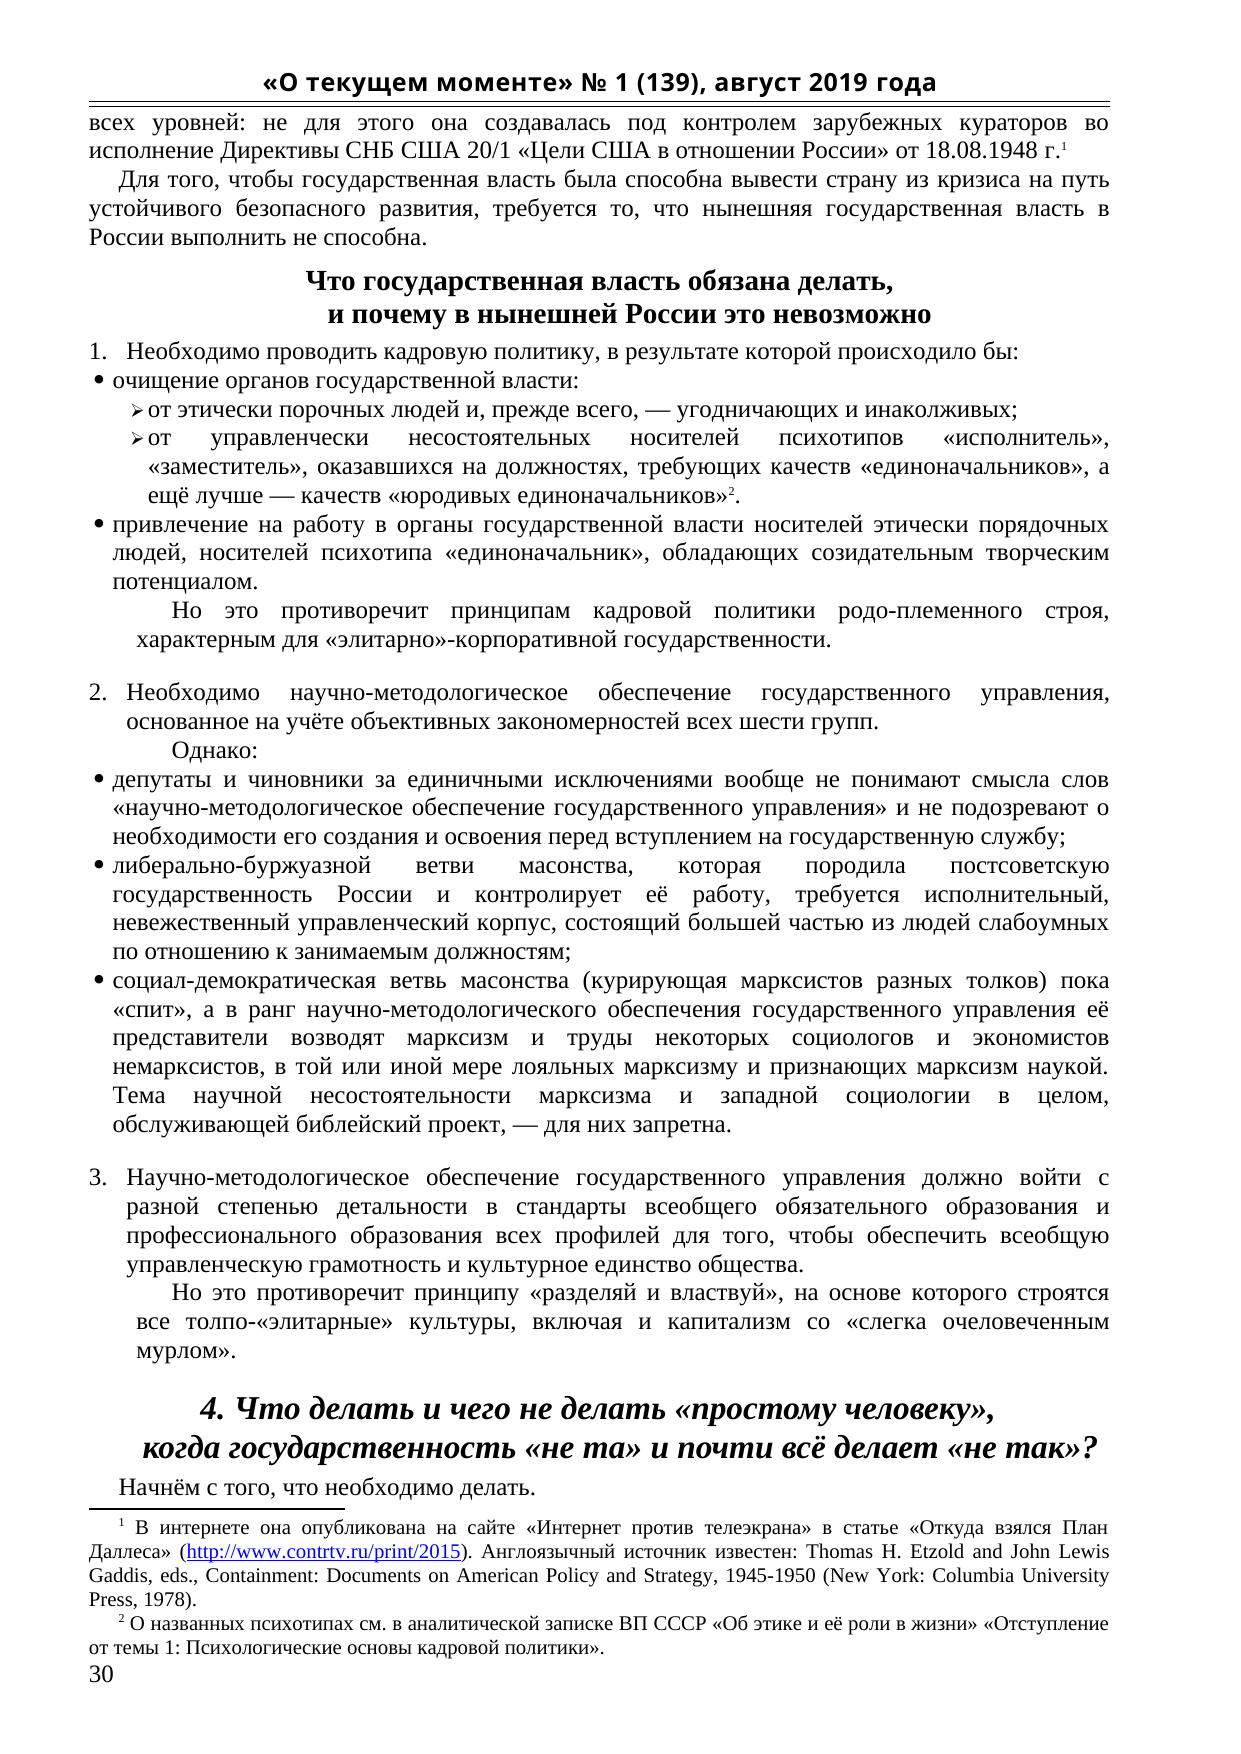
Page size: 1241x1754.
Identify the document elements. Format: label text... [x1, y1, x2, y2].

text Начнём с того, что необходимо делать. [89, 1472, 1110, 1500]
text всех уровней: не для этого она создавалась под контролем зарубежных кураторов во исполнение Директивы СНБ США 20/1 «Цели США в отношении России» от 18.08.1948 г. [89, 107, 1110, 164]
list от этически порочных людей и, прежде всего, — угодничающих и инаколживых; [130, 394, 1110, 422]
text Но это противоречит принципам кадровой политики родо-племенного строя, характерным для «элитарно»-корпоративной государственности. [136, 595, 1110, 652]
list от управленчески несостоятельных носителей психотипов «исполнитель», «заместитель», оказавшихся на должностях, требующих качеств «единоначальников», а ещё лучше — качеств «юродивых единоначальников». [130, 422, 1110, 509]
text Но это противоречит принципу «разделяй и властвуй», на основе которого строятся все толпо-«элитарные» культуры, включая и капитализм со «слегка очеловеченным мурлом». [136, 1277, 1110, 1364]
list очищение органов государственной власти: [94, 365, 1110, 394]
text В интернете она опубликована на сайте «Интернет против телеэкрана» в статье «Откуда взялся План Даллеса» (http://www.contrtv.ru/print/2015). Англоязычный источник известен: Thomas H. Etzold and John Lewis Gaddis, eds., Containment: Documents on American Policy and Strategy, 1945-1950 (New York: Columbia University Press, 1978). [89, 1515, 1110, 1611]
list социал-демократическая ветвь масонства (курирующая марксистов разных толков) пока «спит», а в ранг научно-методологического обеспечения государственного управления её представители возводят марксизм и труды некоторых социологов и экономистов немарксистов, в той или иной мере лояльных марксизму и признающих марксизм наукой. Тема научной несостоятельности марксизма и западной социологии в целом, обслуживающей библейский проект, — для них запретна. [94, 965, 1110, 1137]
list привлечение на работу в органы государственной власти носителей этически порядочных людей, носителей психотипа «единоначальник», обладающих созидательным творческим потенциалом. [94, 509, 1110, 595]
list О названных психотипах см. в аналитической записке ВП СССР «Об этике и её роли в жизни» «Отступление от темы 1: Психологические основы кадровой политики». [89, 1611, 1110, 1659]
list либерально-буржуазной ветви масонства, которая породила постсоветскую государственность России и контролирует её работу, требуется исполнительный, невежественный управленческий корпус, состоящий большей частью из людей слабоумных по отношению к занимаемым должностям; [94, 850, 1110, 965]
list Научно-методологическое обеспечение государственного управления должно войти с разной степенью детальности в стандарты всеобщего обязательного образования и профессионального образования всех профилей для того, чтобы обеспечить всеобщую управленческую грамотность и культурное единство общества. [89, 1162, 1110, 1277]
list депутаты и чиновники за единичными исключениями вообще не понимают смысла слов «научно-методологическое обеспечение государственного управления» и не подозревают о необходимости его создания и освоения перед вступлением на государственную службу; [94, 764, 1110, 850]
subtitle 4. Что делать и чего не делать «простому человеку», когда государственность «не та» и почти всё делает «не так»? [89, 1389, 1110, 1465]
list Необходимо научно-методологическое обеспечение государственного управления, основанное на учёте объективных закономерностей всех шести групп. [89, 677, 1110, 735]
text Однако: [136, 735, 1110, 764]
subtitle Что государственная власть обязана делать, и почему в нынешней России это невозможно [89, 263, 1110, 330]
text Для того, чтобы государственная власть была способна вывести страну из кризиса на путь устойчивого безопасного развития, требуется то, что нынешняя государственная власть в России выполнить не способна. [89, 164, 1110, 250]
list Необходимо проводить кадровую политику, в результате которой происходило бы: [89, 336, 1110, 365]
